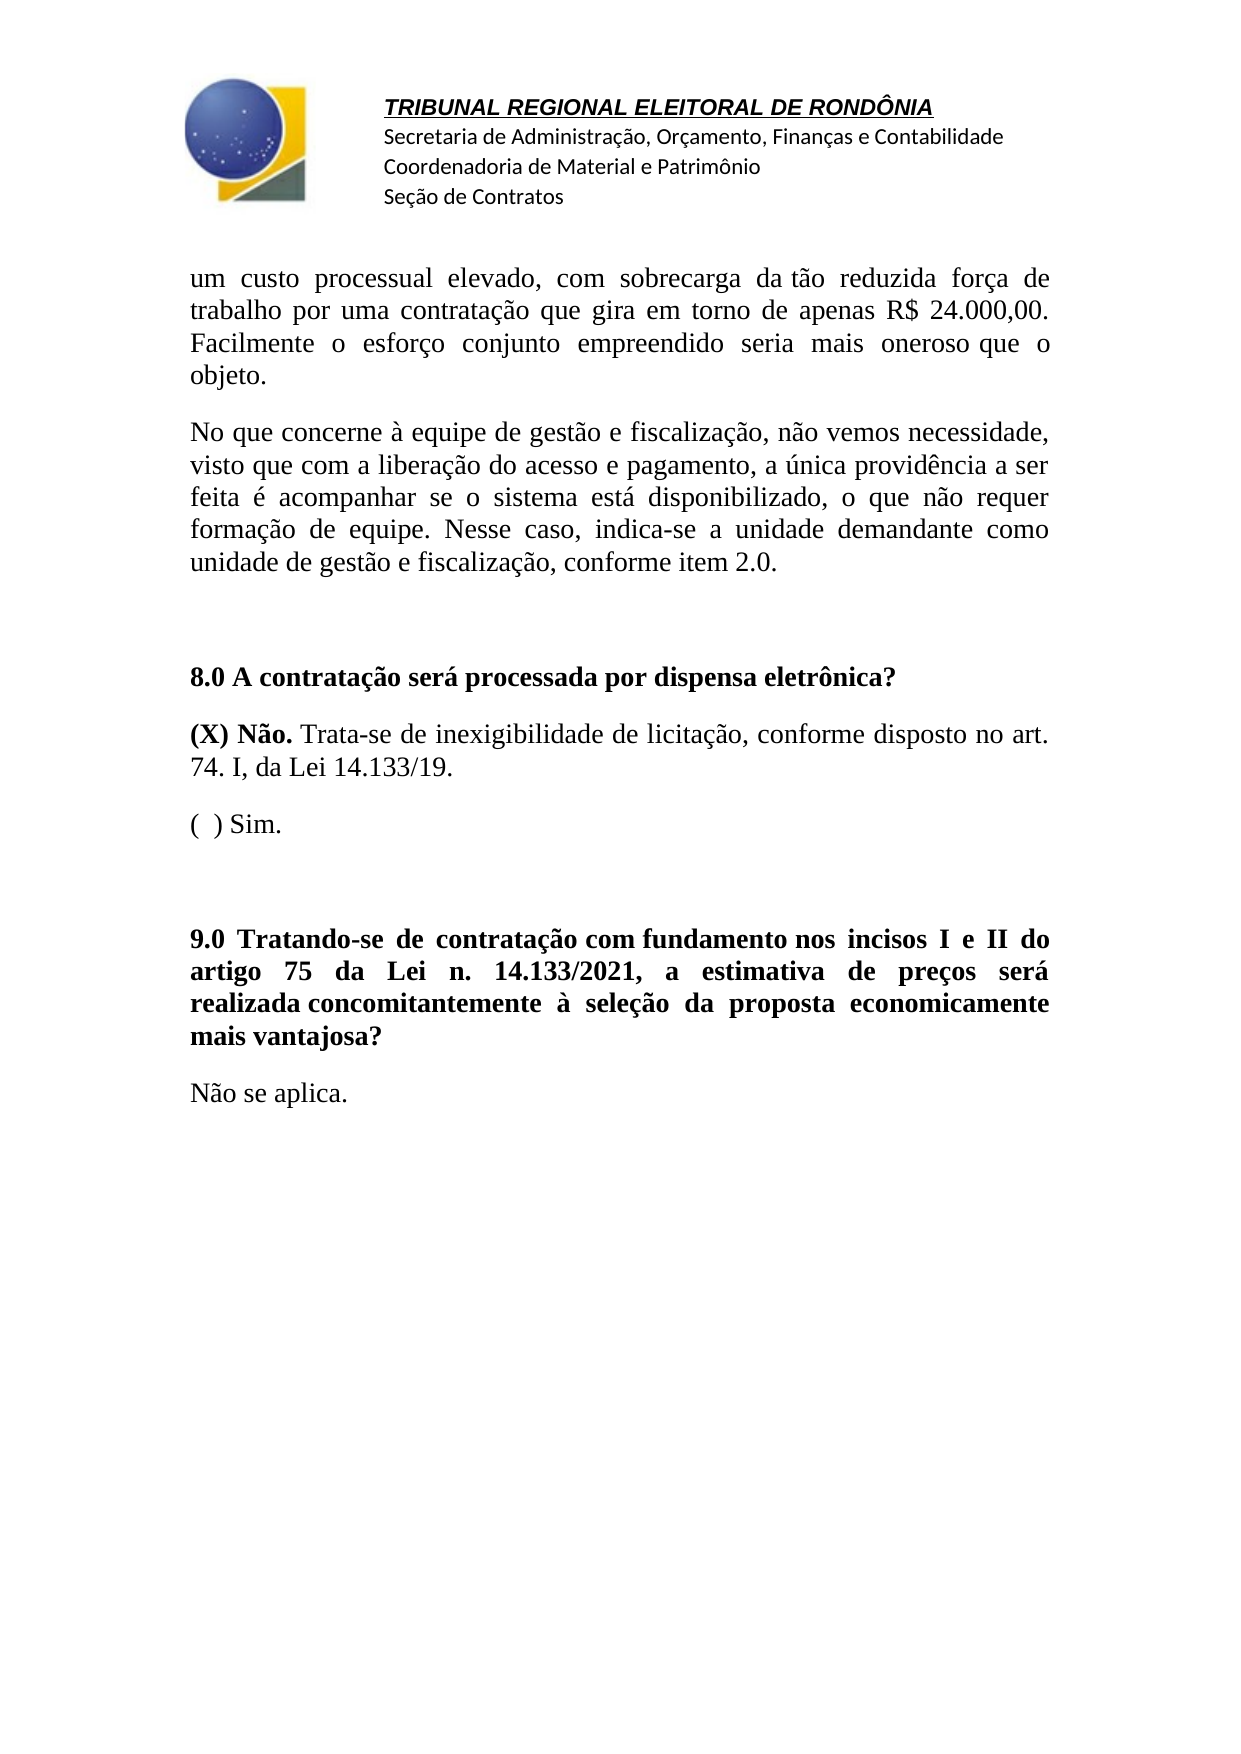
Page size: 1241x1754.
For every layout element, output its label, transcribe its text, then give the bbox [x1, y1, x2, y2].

text (X) Não. Trata-se de inexigibilidade de licitação, conforme disposto no art. 74. I, da Lei 14.133/19. [190, 717, 1051, 782]
text No que concerne à equipe de gestão e fiscalização, não vemos necessidade, visto que com a liberação do acesso e pagamento, a única providência a ser feita é acompanhar se o sistema está disponibilizado, o que não requer formação de equipe. Nesse caso, indica-se a unidade demandante como unidade de gestão e fiscalização, conforme item 2.0. [190, 415, 1051, 577]
text ( ) Sim. [190, 807, 1051, 839]
text 8.0 A contratação será processada por dispensa eletrônica? [190, 660, 1051, 692]
text Não se aplica. [190, 1076, 1051, 1109]
text um custo processual elevado, com sobrecarga da tão reduzida força de trabalho por uma contratação que gira em torno de apenas R$ 24.000,00. Facilmente o esforço conjunto empreendido seria mais oneroso que o objeto. [190, 261, 1051, 390]
text 9.0 Tratando-se de contratação com fundamento nos incisos I e II do artigo 75 da Lei n. 14.133/2021, a estimativa de preços será realizada concomitantemente à seleção da proposta economicamente mais vantajosa? [190, 922, 1051, 1051]
